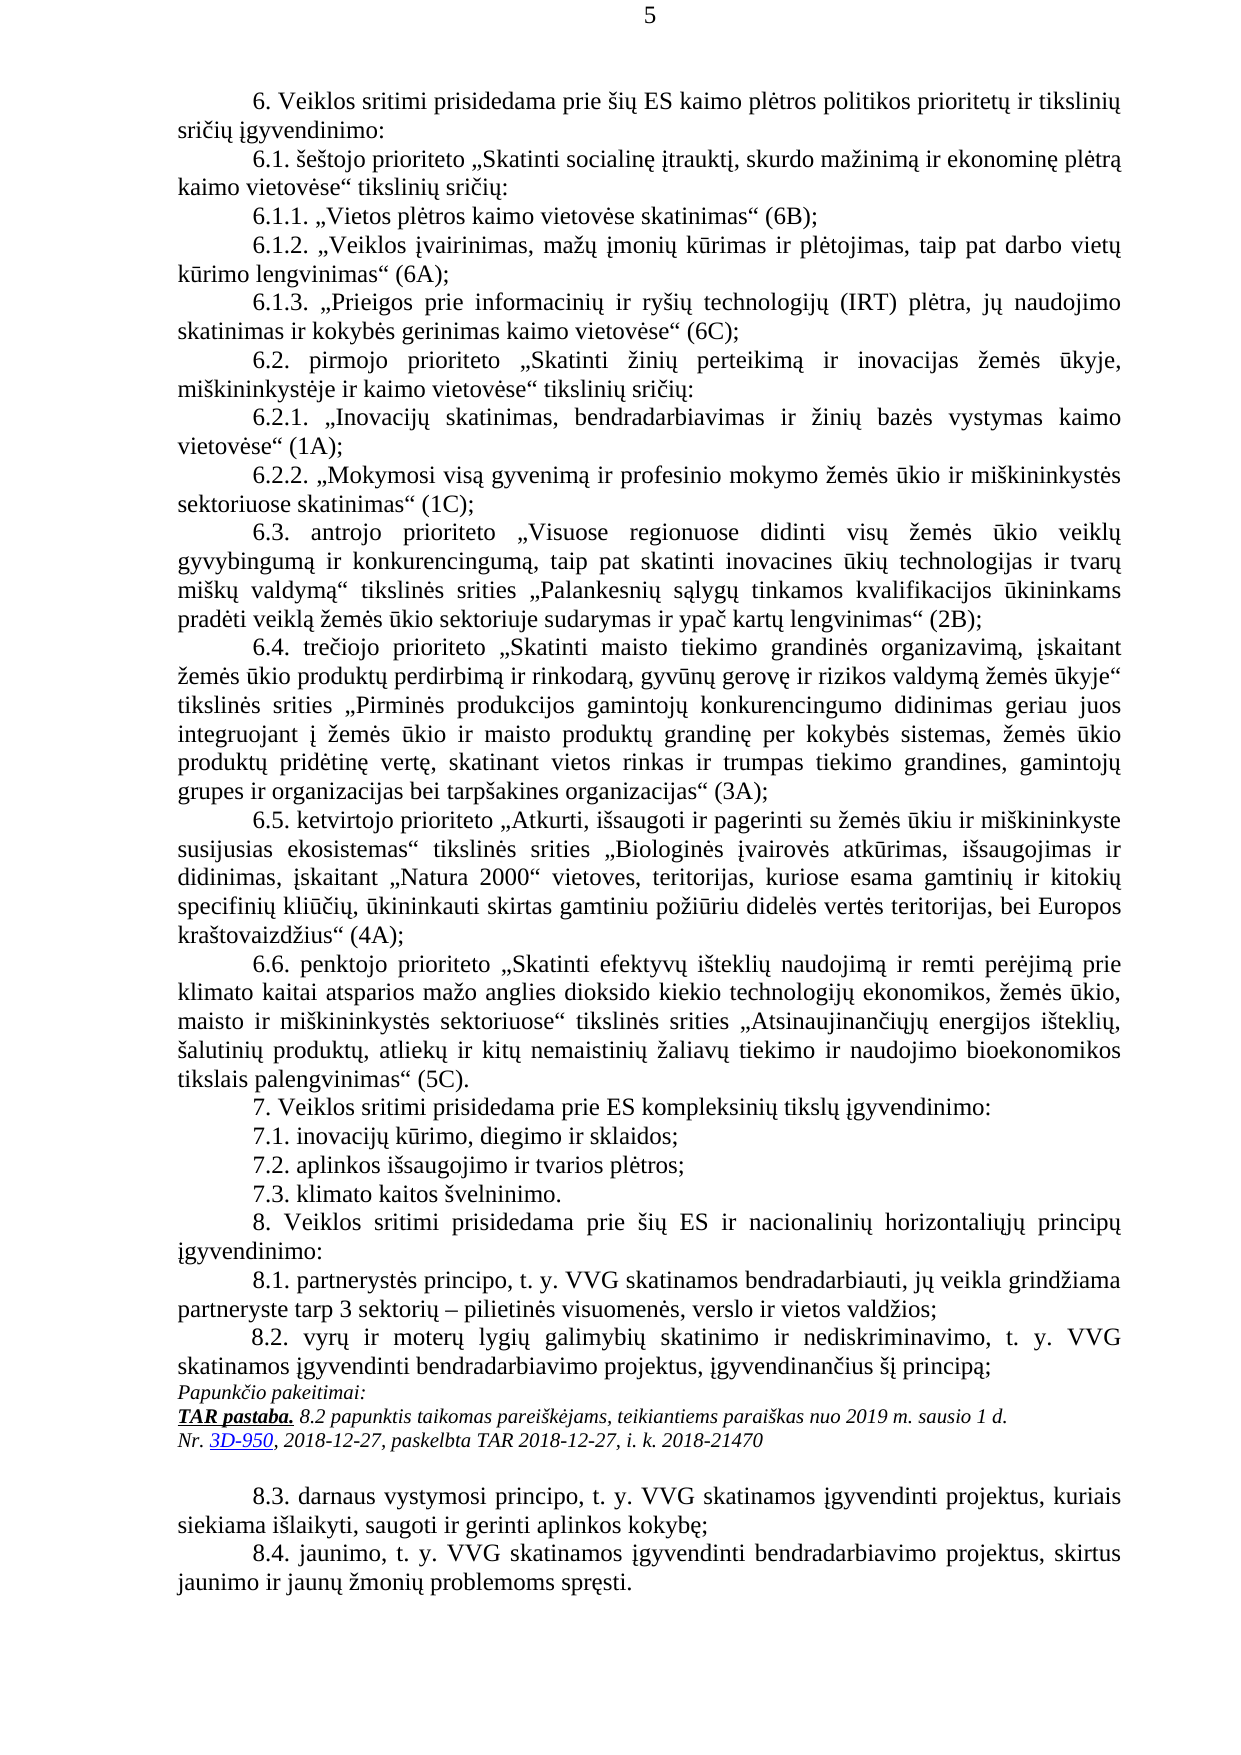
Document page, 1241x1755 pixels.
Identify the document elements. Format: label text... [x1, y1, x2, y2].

text 8.2. vyrų ir moterų lygių galimybių skatinimo ir nediskriminavimo, t. y. VVG skatinamos įgyvendinti bendradarbiavimo projektus, įgyvendinančius šį principą; [177, 1322, 1122, 1380]
text 8.1. partnerystės principo, t. y. VVG skatinamos bendradarbiauti, jų veikla grindžiama partneryste tarp 3 sektorių – pilietinės visuomenės, verslo ir vietos valdžios; [177, 1265, 1122, 1322]
text 8. Veiklos sritimi prisidedama prie šių ES ir nacionalinių horizontaliųjų principų įgyvendinimo: [177, 1207, 1122, 1265]
text 6.5. ketvirtojo prioriteto „Atkurti, išsaugoti ir pagerinti su žemės ūkiu ir miškininkyste susijusias ekosistemas“ tikslinės srities „Biologinės įvairovės atkūrimas, išsaugojimas ir didinimas, įskaitant „Natura 2000“ vietoves, teritorijas, kuriose esama gamtinių ir kitokių specifinių kliūčių, ūkininkauti skirtas gamtiniu požiūriu didelės vertės teritorijas, bei Europos kraštovaizdžius“ (4A); [177, 805, 1122, 949]
text 7.1. inovacijų kūrimo, diegimo ir sklaidos; [177, 1121, 1122, 1150]
text 8.4. jaunimo, t. y. VVG skatinamos įgyvendinti bendradarbiavimo projektus, skirtus jaunimo ir jaunų žmonių problemoms spręsti. [177, 1538, 1122, 1596]
text 7. Veiklos sritimi prisidedama prie ES kompleksinių tikslų įgyvendinimo: [177, 1092, 1122, 1121]
text 6.2.1. „Inovacijų skatinimas, bendradarbiavimas ir žinių bazės vystymas kaimo vietovėse“ (1A); [177, 402, 1122, 460]
text 8.3. darnaus vystymosi principo, t. y. VVG skatinamos įgyvendinti projektus, kuriais siekiama išlaikyti, saugoti ir gerinti aplinkos kokybę; [177, 1481, 1122, 1538]
text 6.6. penktojo prioriteto „Skatinti efektyvų išteklių naudojimą ir remti perėjimą prie klimato kaitai atsparios mažo anglies dioksido kiekio technologijų ekonomikos, žemės ūkio, maisto ir miškininkystės sektoriuose“ tikslinės srities „Atsinaujinančiųjų energijos išteklių, šalutinių produktų, atliekų ir kitų nemaistinių žaliavų tiekimo ir naudojimo bioekonomikos tikslais palengvinimas“ (5C). [177, 949, 1122, 1092]
text 6.1.3. „Prieigos prie informacinių ir ryšių technologijų (IRT) plėtra, jų naudojimo skatinimas ir kokybės gerinimas kaimo vietovėse“ (6C); [177, 287, 1122, 345]
text 6.4. trečiojo prioriteto „Skatinti maisto tiekimo grandinės organizavimą, įskaitant žemės ūkio produktų perdirbimą ir rinkodarą, gyvūnų gerovę ir rizikos valdymą žemės ūkyje“ tikslinės srities „Pirminės produkcijos gamintojų konkurencingumo didinimas geriau juos integruojant į žemės ūkio ir maisto produktų grandinę per kokybės sistemas, žemės ūkio produktų pridėtinę vertę, skatinant vietos rinkas ir trumpas tiekimo grandines, gamintojų grupes ir organizacijas bei tarpšakines organizacijas“ (3A); [177, 632, 1122, 805]
text 7.2. aplinkos išsaugojimo ir tvarios plėtros; [177, 1150, 1122, 1179]
text 6.3. antrojo prioriteto „Visuose regionuose didinti visų žemės ūkio veiklų gyvybingumą ir konkurencingumą, taip pat skatinti inovacines ūkių technologijas ir tvarų miškų valdymą“ tikslinės srities „Palankesnių sąlygų tinkamos kvalifikacijos ūkininkams pradėti veiklą žemės ūkio sektoriuje sudarymas ir ypač kartų lengvinimas“ (2B); [177, 517, 1122, 632]
text 7.3. klimato kaitos švelninimo. [177, 1179, 1122, 1207]
text TAR pastaba. 8.2 papunktis taikomas pareiškėjams, teikiantiems paraiškas nuo 2019 m. sausio 1 d. [177, 1404, 1122, 1428]
text 6.1.2. „Veiklos įvairinimas, mažų įmonių kūrimas ir plėtojimas, taip pat darbo vietų kūrimo lengvinimas“ (6A); [177, 230, 1122, 287]
text Nr. 3D-950, 2018-12-27, paskelbta TAR 2018-12-27, i. k. 2018-21470 [177, 1428, 1122, 1452]
text 6.2.2. „Mokymosi visą gyvenimą ir profesinio mokymo žemės ūkio ir miškininkystės sektoriuose skatinimas“ (1C); [177, 460, 1122, 517]
text 6.1.1. „Vietos plėtros kaimo vietovėse skatinimas“ (6B); [177, 201, 1122, 230]
text 6.1. šeštojo prioriteto „Skatinti socialinę įtrauktį, skurdo mažinimą ir ekonominę plėtrą kaimo vietovėse“ tikslinių sričių: [177, 144, 1122, 201]
text Papunkčio pakeitimai: [177, 1380, 1122, 1404]
text 6.2. pirmojo prioriteto „Skatinti žinių perteikimą ir inovacijas žemės ūkyje, miškininkystėje ir kaimo vietovėse“ tikslinių sričių: [177, 345, 1122, 402]
text 6. Veiklos sritimi prisidedama prie šių ES kaimo plėtros politikos prioritetų ir tikslinių sričių įgyvendinimo: [177, 86, 1122, 144]
